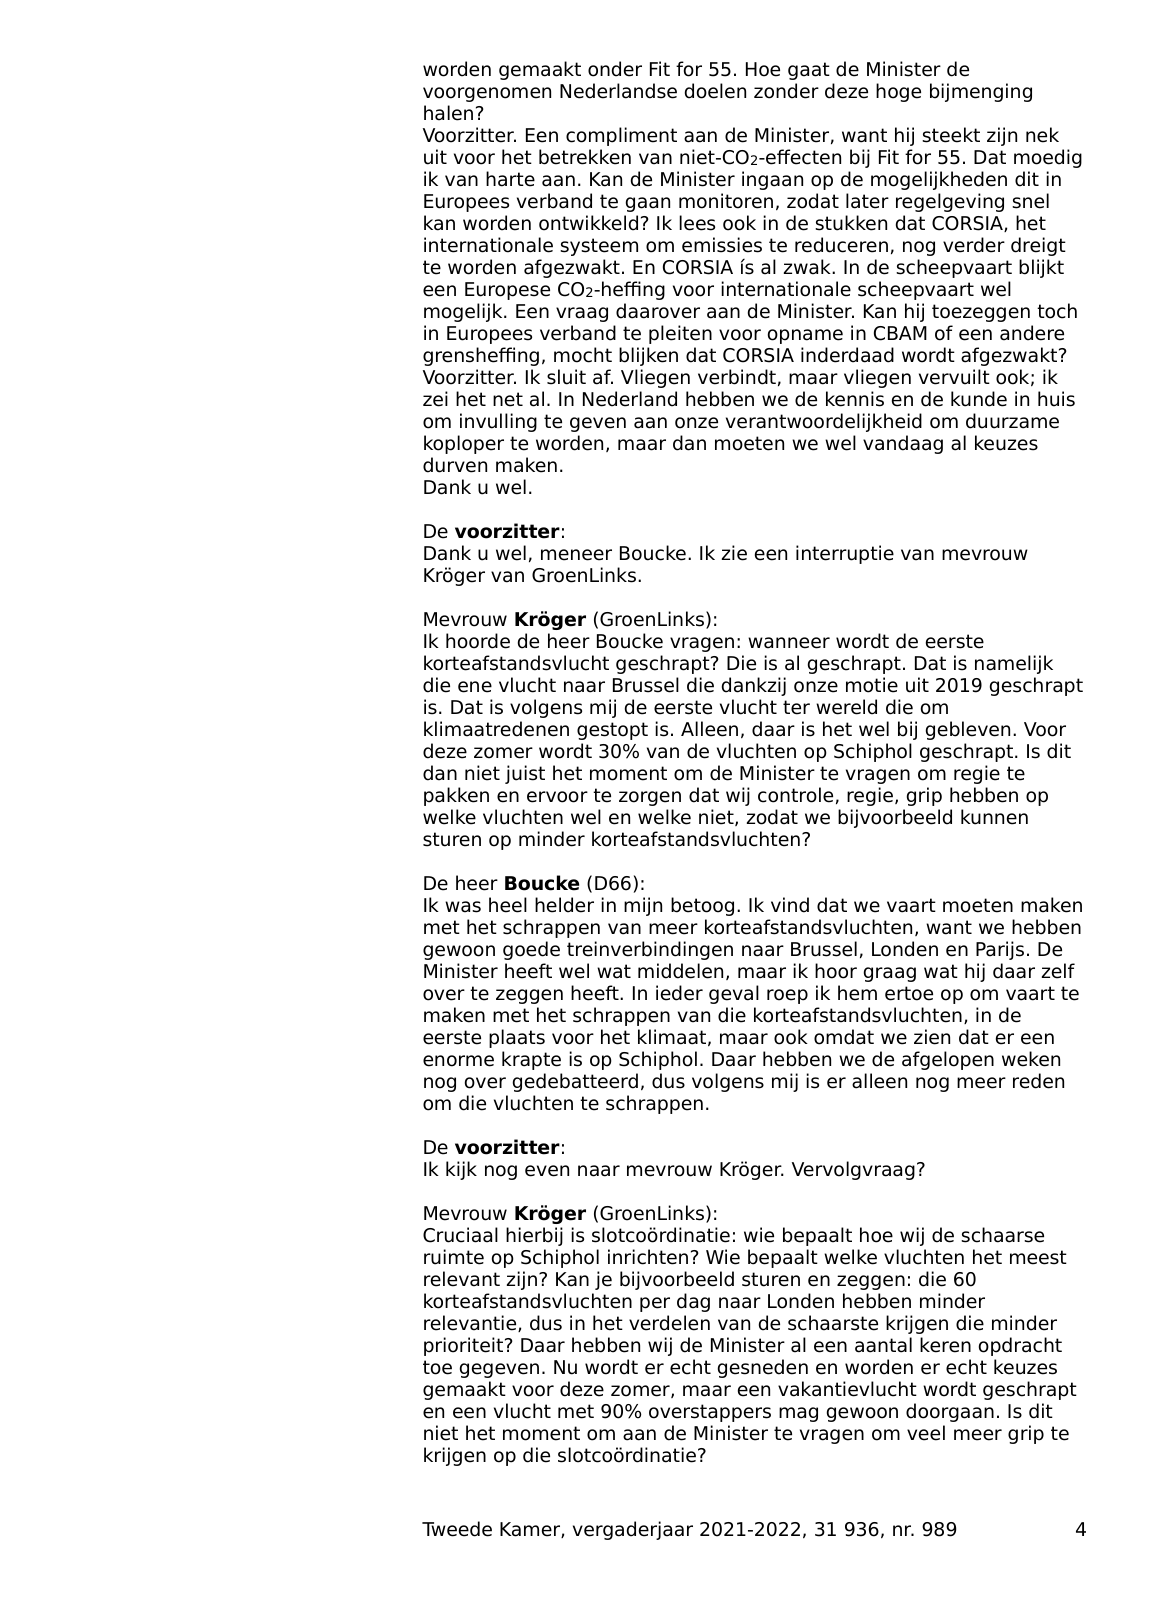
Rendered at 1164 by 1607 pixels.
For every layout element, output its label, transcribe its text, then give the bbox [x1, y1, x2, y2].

text Dank u wel, meneer Boucke. Ik zie een interruptie van mevrouw Kröger van GroenLinks. [422, 543, 1087, 587]
text Dank u wel. [422, 477, 1087, 499]
text Mevrouw Kröger (GroenLinks): [422, 609, 1087, 631]
text De heer Boucke (D66): [422, 873, 1087, 895]
text Mevrouw Kröger (GroenLinks): [422, 1203, 1087, 1225]
text worden gemaakt onder Fit for 55. Hoe gaat de Minister de voorgenomen Nederlandse doelen zonder deze hoge bijmenging halen? [422, 59, 1087, 125]
text Ik hoorde de heer Boucke vragen: wanneer wordt de eerste korteafstandsvlucht geschrapt? Die is al geschrapt. Dat is namelijk die ene vlucht naar Brussel die dankzij onze motie uit 2019 geschrapt is. Dat is volgens mij de eerste vlucht ter wereld die om klimaatredenen gestopt is. Alleen, daar is het wel bij gebleven. Voor deze zomer wordt 30% van de vluchten op Schiphol geschrapt. Is dit dan niet juist het moment om de Minister te vragen om regie te pakken en ervoor te zorgen dat wij controle, regie, grip hebben op welke vluchten wel en welke niet, zodat we bijvoorbeeld kunnen sturen op minder korteafstandsvluchten? [422, 631, 1087, 851]
text Ik was heel helder in mijn betoog. Ik vind dat we vaart moeten maken met het schrappen van meer korteafstandsvluchten, want we hebben gewoon goede treinverbindingen naar Brussel, Londen en Parijs. De Minister heeft wel wat middelen, maar ik hoor graag wat hij daar zelf over te zeggen heeft. In ieder geval roep ik hem ertoe op om vaart te maken met het schrappen van die korteafstandsvluchten, in de eerste plaats voor het klimaat, maar ook omdat we zien dat er een enorme krapte is op Schiphol. Daar hebben we de afgelopen weken nog over gedebatteerd, dus volgens mij is er alleen nog meer reden om die vluchten te schrappen. [422, 895, 1087, 1115]
text De voorzitter: [422, 521, 1087, 543]
text De voorzitter: [422, 1137, 1087, 1159]
text Cruciaal hierbij is slotcoördinatie: wie bepaalt hoe wij de schaarse ruimte op Schiphol inrichten? Wie bepaalt welke vluchten het meest relevant zijn? Kan je bijvoorbeeld sturen en zeggen: die 60 korteafstandsvluchten per dag naar Londen hebben minder relevantie, dus in het verdelen van de schaarste krijgen die minder prioriteit? Daar hebben wij de Minister al een aantal keren opdracht toe gegeven. Nu wordt er echt gesneden en worden er echt keuzes gemaakt voor deze zomer, maar een vakantievlucht wordt geschrapt en een vlucht met 90% overstappers mag gewoon doorgaan. Is dit niet het moment om aan de Minister te vragen om veel meer grip te krijgen op die slotcoördinatie? [422, 1225, 1087, 1467]
text Ik kijk nog even naar mevrouw Kröger. Vervolgvraag? [422, 1159, 1087, 1181]
text Voorzitter. Ik sluit af. Vliegen verbindt, maar vliegen vervuilt ook; ik zei het net al. In Nederland hebben we de kennis en de kunde in huis om invulling te geven aan onze verantwoordelijkheid om duurzame koploper te worden, maar dan moeten we wel vandaag al keuzes durven maken. [422, 367, 1087, 477]
text Voorzitter. Een compliment aan de Minister, want hij steekt zijn nek uit voor het betrekken van niet-CO2-effecten bij Fit for 55. Dat moedig ik van harte aan. Kan de Minister ingaan op de mogelijkheden dit in Europees verband te gaan monitoren, zodat later regelgeving snel kan worden ontwikkeld? Ik lees ook in de stukken dat CORSIA, het internationale systeem om emissies te reduceren, nog verder dreigt te worden afgezwakt. En CORSIA ís al zwak. In de scheepvaart blijkt een Europese CO2-heffing voor internationale scheepvaart wel mogelijk. Een vraag daarover aan de Minister. Kan hij toezeggen toch in Europees verband te pleiten voor opname in CBAM of een andere grensheffing, mocht blijken dat CORSIA inderdaad wordt afgezwakt? [422, 125, 1087, 367]
